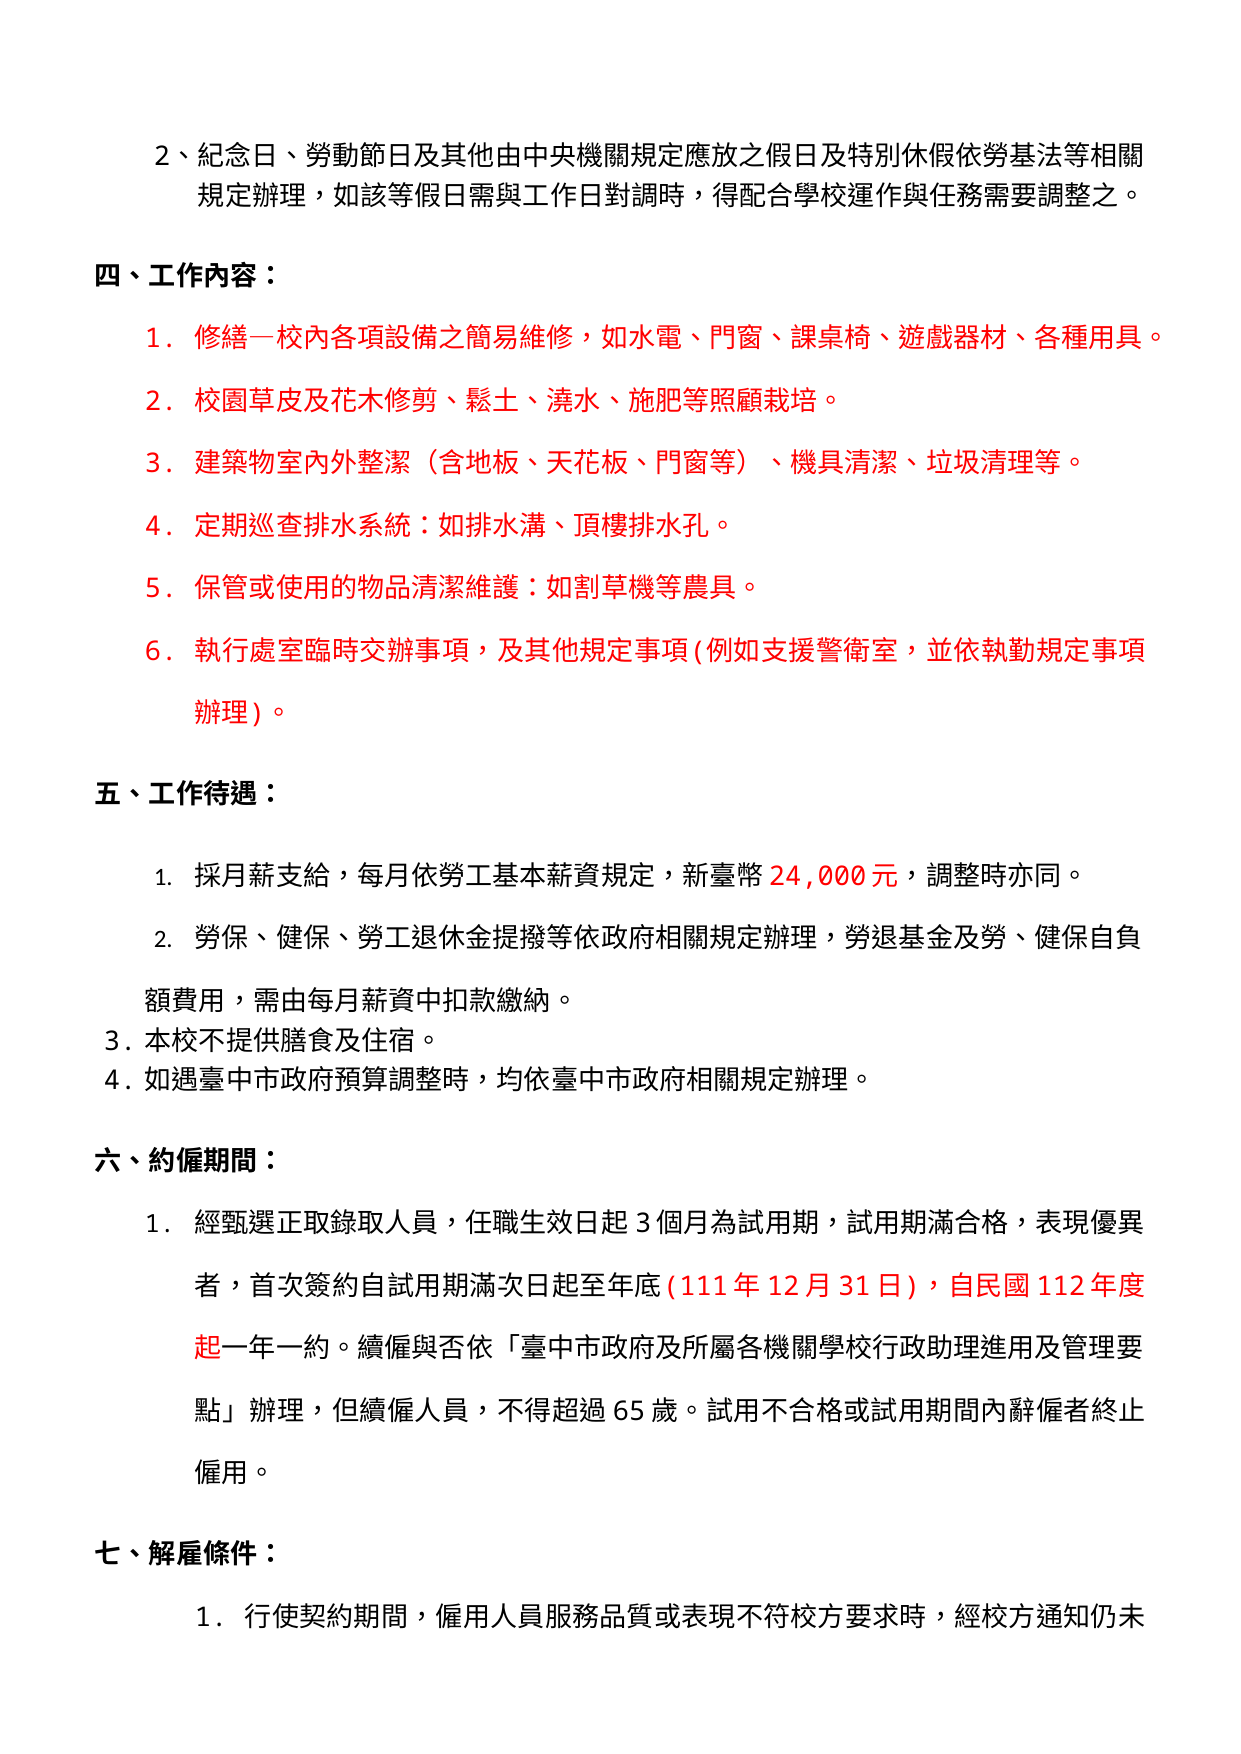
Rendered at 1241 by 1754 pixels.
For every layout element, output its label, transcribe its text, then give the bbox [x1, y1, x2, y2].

list 校園草皮及花木修剪、鬆土、澆水、施肥等照顧栽培。 [144, 356, 1146, 419]
list 行使契約期間，僱用人員服務品質或表現不符校方要求時，經校方通知仍未 [194, 1573, 1146, 1635]
list 如遇臺中市政府預算調整時，均依臺中市政府相關規定辦理。 [94, 1058, 1146, 1098]
text 五、工作待遇： [94, 750, 1146, 813]
text 2、紀念日、勞動節日及其他由中央機關規定應放之假日及特別休假依勞基法等相關規定辦理，如該等假日需與工作日對調時，得配合學校運作與任務需要調整之。 [153, 134, 1146, 213]
list 定期巡查排水系統：如排水溝、頂樓排水孔。 [144, 481, 1146, 544]
text 六、約僱期間： [94, 1116, 1146, 1179]
list 採月薪支給，每月依勞工基本薪資規定，新臺幣24,000元，調整時亦同。 [144, 831, 1146, 894]
list 保管或使用的物品清潔維護：如割草機等農具。 [144, 544, 1146, 606]
list 本校不提供膳食及住宿。 [94, 1019, 1146, 1058]
list 修繕—校內各項設備之簡易維修，如水電、門窗、課桌椅、遊戲器材、各種用具。 [144, 294, 1146, 356]
text 七、解雇條件： [94, 1510, 1146, 1573]
list 執行處室臨時交辦事項，及其他規定事項(例如支援警衛室，並依執勤規定事項辦理)。 [144, 606, 1146, 731]
list 經甄選正取錄取人員，任職生效日起3個月為試用期，試用期滿合格，表現優異者，首次簽約自試用期滿次日起至年底(111年12月31日)，自民國112年度起一年一約。續僱與否依「臺中市政府及所屬各機關學校行政助理進用及管理要點」辦理，但續僱人員，不得超過65歲。試用不合格或試用期間內辭僱者終止僱用。 [144, 1179, 1146, 1491]
list 勞保、健保、勞工退休金提撥等依政府相關規定辦理，勞退基金及勞、健保自負額費用，需由每月薪資中扣款繳納。 [144, 894, 1146, 1019]
list 建築物室內外整潔（含地板、天花板、門窗等）、機具清潔、垃圾清理等。 [144, 419, 1146, 481]
text 四、工作內容： [94, 231, 1146, 294]
